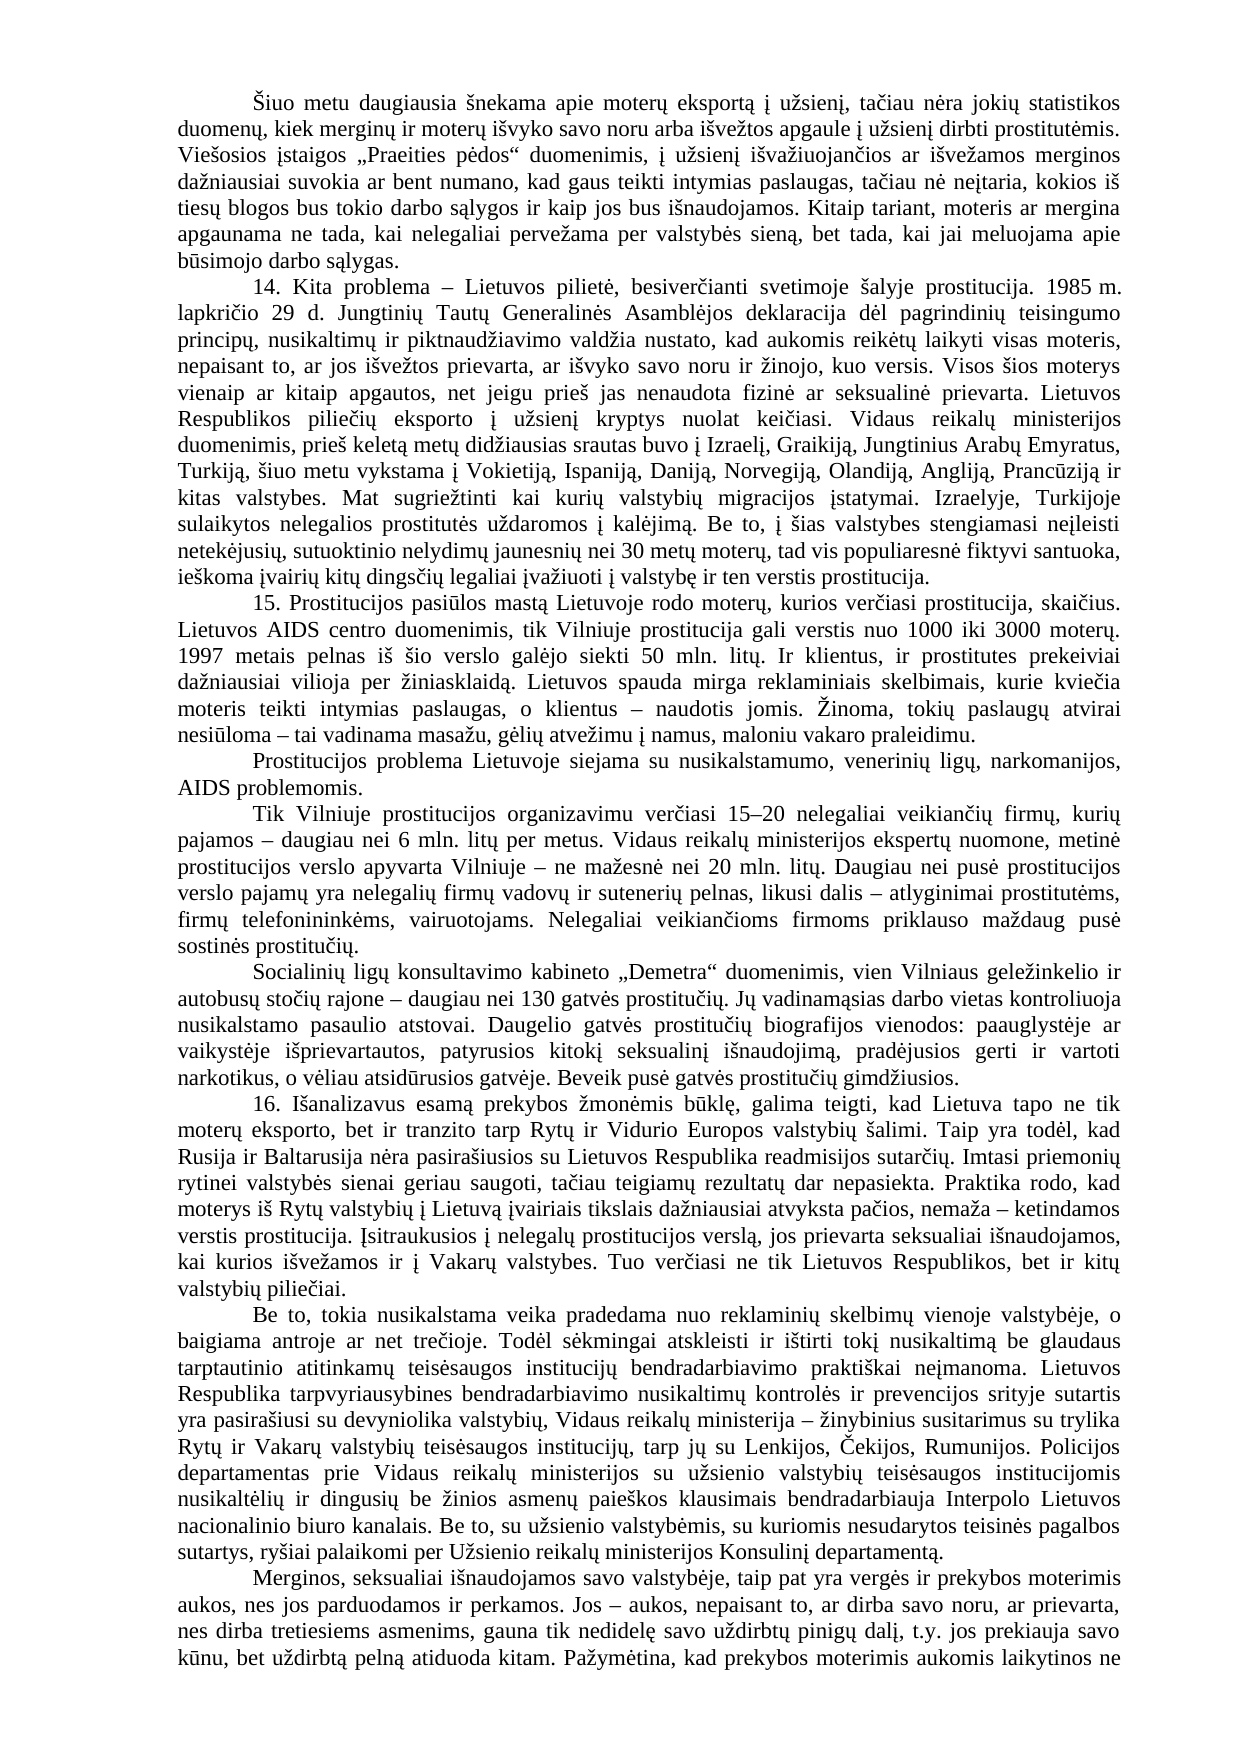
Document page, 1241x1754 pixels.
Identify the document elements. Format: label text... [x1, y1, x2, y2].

text 15. Prostitucijos pasiūlos mastą Lietuvoje rodo moterų, kurios verčiasi prostitucija, skaičius. Lietuvos AIDS centro duomenimis, tik Vilniuje prostitucija gali verstis nuo 1000 iki 3000 moterų. 1997 metais pelnas iš šio verslo galėjo siekti 50 mln. litų. Ir klientus, ir prostitutes prekeiviai dažniausiai vilioja per žiniasklaidą. Lietuvos spauda mirga reklaminiais skelbimais, kurie kviečia moteris teikti intymias paslaugas, o klientus – naudotis jomis. Žinoma, tokių paslaugų atvirai nesiūloma – tai vadinama masažu, gėlių atvežimu į namus, maloniu vakaro praleidimu. [177, 589, 1122, 747]
text Tik Vilniuje prostitucijos organizavimu verčiasi 15–20 nelegaliai veikiančių firmų, kurių pajamos – daugiau nei 6 mln. litų per metus. Vidaus reikalų ministerijos ekspertų nuomone, metinė prostitucijos verslo apyvarta Vilniuje – ne mažesnė nei 20 mln. litų. Daugiau nei pusė prostitucijos verslo pajamų yra nelegalių firmų vadovų ir sutenerių pelnas, likusi dalis – atlyginimai prostitutėms, firmų telefonininkėms, vairuotojams. Nelegaliai veikiančioms firmoms priklauso maždaug pusė sostinės prostitučių. [177, 800, 1122, 958]
text Socialinių ligų konsultavimo kabineto „Demetra“ duomenimis, vien Vilniaus geležinkelio ir autobusų stočių rajone – daugiau nei 130 gatvės prostitučių. Jų vadinamąsias darbo vietas kontroliuoja nusikalstamo pasaulio atstovai. Daugelio gatvės prostitučių biografijos vienodos: paauglystėje ar vaikystėje išprievartautos, patyrusios kitokį seksualinį išnaudojimą, pradėjusios gerti ir vartoti narkotikus, o vėliau atsidūrusios gatvėje. Beveik pusė gatvės prostitučių gimdžiusios. [177, 958, 1122, 1090]
text 14. Kita problema – Lietuvos pilietė, besiverčianti svetimoje šalyje prostitucija. 1985 m. lapkričio 29 d. Jungtinių Tautų Generalinės Asamblėjos deklaracija dėl pagrindinių teisingumo principų, nusikaltimų ir piktnaudžiavimo valdžia nustato, kad aukomis reikėtų laikyti visas moteris, nepaisant to, ar jos išvežtos prievarta, ar išvyko savo noru ir žinojo, kuo versis. Visos šios moterys vienaip ar kitaip apgautos, net jeigu prieš jas nenaudota fizinė ar seksualinė prievarta. Lietuvos Respublikos piliečių eksporto į užsienį kryptys nuolat keičiasi. Vidaus reikalų ministerijos duomenimis, prieš keletą metų didžiausias srautas buvo į Izraelį, Graikiją, Jungtinius Arabų Emyratus, Turkiją, šiuo metu vykstama į Vokietiją, Ispaniją, Daniją, Norvegiją, Olandiją, Angliją, Prancūziją ir kitas valstybes. Mat sugriežtinti kai kurių valstybių migracijos įstatymai. Izraelyje, Turkijoje sulaikytos nelegalios prostitutės uždaromos į kalėjimą. Be to, į šias valstybes stengiamasi neįleisti netekėjusių, sutuoktinio nelydimų jaunesnių nei 30 metų moterų, tad vis populiaresnė fiktyvi santuoka, ieškoma įvairių kitų dingsčių legaliai įvažiuoti į valstybę ir ten verstis prostitucija. [177, 273, 1122, 589]
text Šiuo metu daugiausia šnekama apie moterų eksportą į užsienį, tačiau nėra jokių statistikos duomenų, kiek merginų ir moterų išvyko savo noru arba išvežtos apgaule į užsienį dirbti prostitutėmis. Viešosios įstaigos „Praeities pėdos“ duomenimis, į užsienį išvažiuojančios ar išvežamos merginos dažniausiai suvokia ar bent numano, kad gaus teikti intymias paslaugas, tačiau nė neįtaria, kokios iš tiesų blogos bus tokio darbo sąlygos ir kaip jos bus išnaudojamos. Kitaip tariant, moteris ar mergina apgaunama ne tada, kai nelegaliai pervežama per valstybės sieną, bet tada, kai jai meluojama apie būsimojo darbo sąlygas. [177, 89, 1122, 273]
text Prostitucijos problema Lietuvoje siejama su nusikalstamumo, venerinių ligų, narkomanijos, AIDS problemomis. [177, 747, 1122, 800]
text Be to, tokia nusikalstama veika pradedama nuo reklaminių skelbimų vienoje valstybėje, o baigiama antroje ar net trečioje. Todėl sėkmingai atskleisti ir ištirti tokį nusikaltimą be glaudaus tarptautinio atitinkamų teisėsaugos institucijų bendradarbiavimo praktiškai neįmanoma. Lietuvos Respublika tarpvyriausybines bendradarbiavimo nusikaltimų kontrolės ir prevencijos srityje sutartis yra pasirašiusi su devyniolika valstybių, Vidaus reikalų ministerija – žinybinius susitarimus su trylika Rytų ir Vakarų valstybių teisėsaugos institucijų, tarp jų su Lenkijos, Čekijos, Rumunijos. Policijos departamentas prie Vidaus reikalų ministerijos su užsienio valstybių teisėsaugos institucijomis nusikaltėlių ir dingusių be žinios asmenų paieškos klausimais bendradarbiauja Interpolo Lietuvos nacionalinio biuro kanalais. Be to, su užsienio valstybėmis, su kuriomis nesudarytos teisinės pagalbos sutartys, ryšiai palaikomi per Užsienio reikalų ministerijos Konsulinį departamentą. [177, 1301, 1122, 1564]
text 16. Išanalizavus esamą prekybos žmonėmis būklę, galima teigti, kad Lietuva tapo ne tik moterų eksporto, bet ir tranzito tarp Rytų ir Vidurio Europos valstybių šalimi. Taip yra todėl, kad Rusija ir Baltarusija nėra pasirašiusios su Lietuvos Respublika readmisijos sutarčių. Imtasi priemonių rytinei valstybės sienai geriau saugoti, tačiau teigiamų rezultatų dar nepasiekta. Praktika rodo, kad moterys iš Rytų valstybių į Lietuvą įvairiais tikslais dažniausiai atvyksta pačios, nemaža – ketindamos verstis prostitucija. Įsitraukusios į nelegalų prostitucijos verslą, jos prievarta seksualiai išnaudojamos, kai kurios išvežamos ir į Vakarų valstybes. Tuo verčiasi ne tik Lietuvos Respublikos, bet ir kitų valstybių piliečiai. [177, 1090, 1122, 1301]
text Merginos, seksualiai išnaudojamos savo valstybėje, taip pat yra vergės ir prekybos moterimis aukos, nes jos parduodamos ir perkamos. Jos – aukos, nepaisant to, ar dirba savo noru, ar prievarta, nes dirba tretiesiems asmenims, gauna tik nedidelę savo uždirbtų pinigų dalį, t.y. jos prekiauja savo kūnu, bet uždirbtą pelną atiduoda kitam. Pažymėtina, kad prekybos moterimis aukomis laikytinos ne [177, 1564, 1122, 1670]
